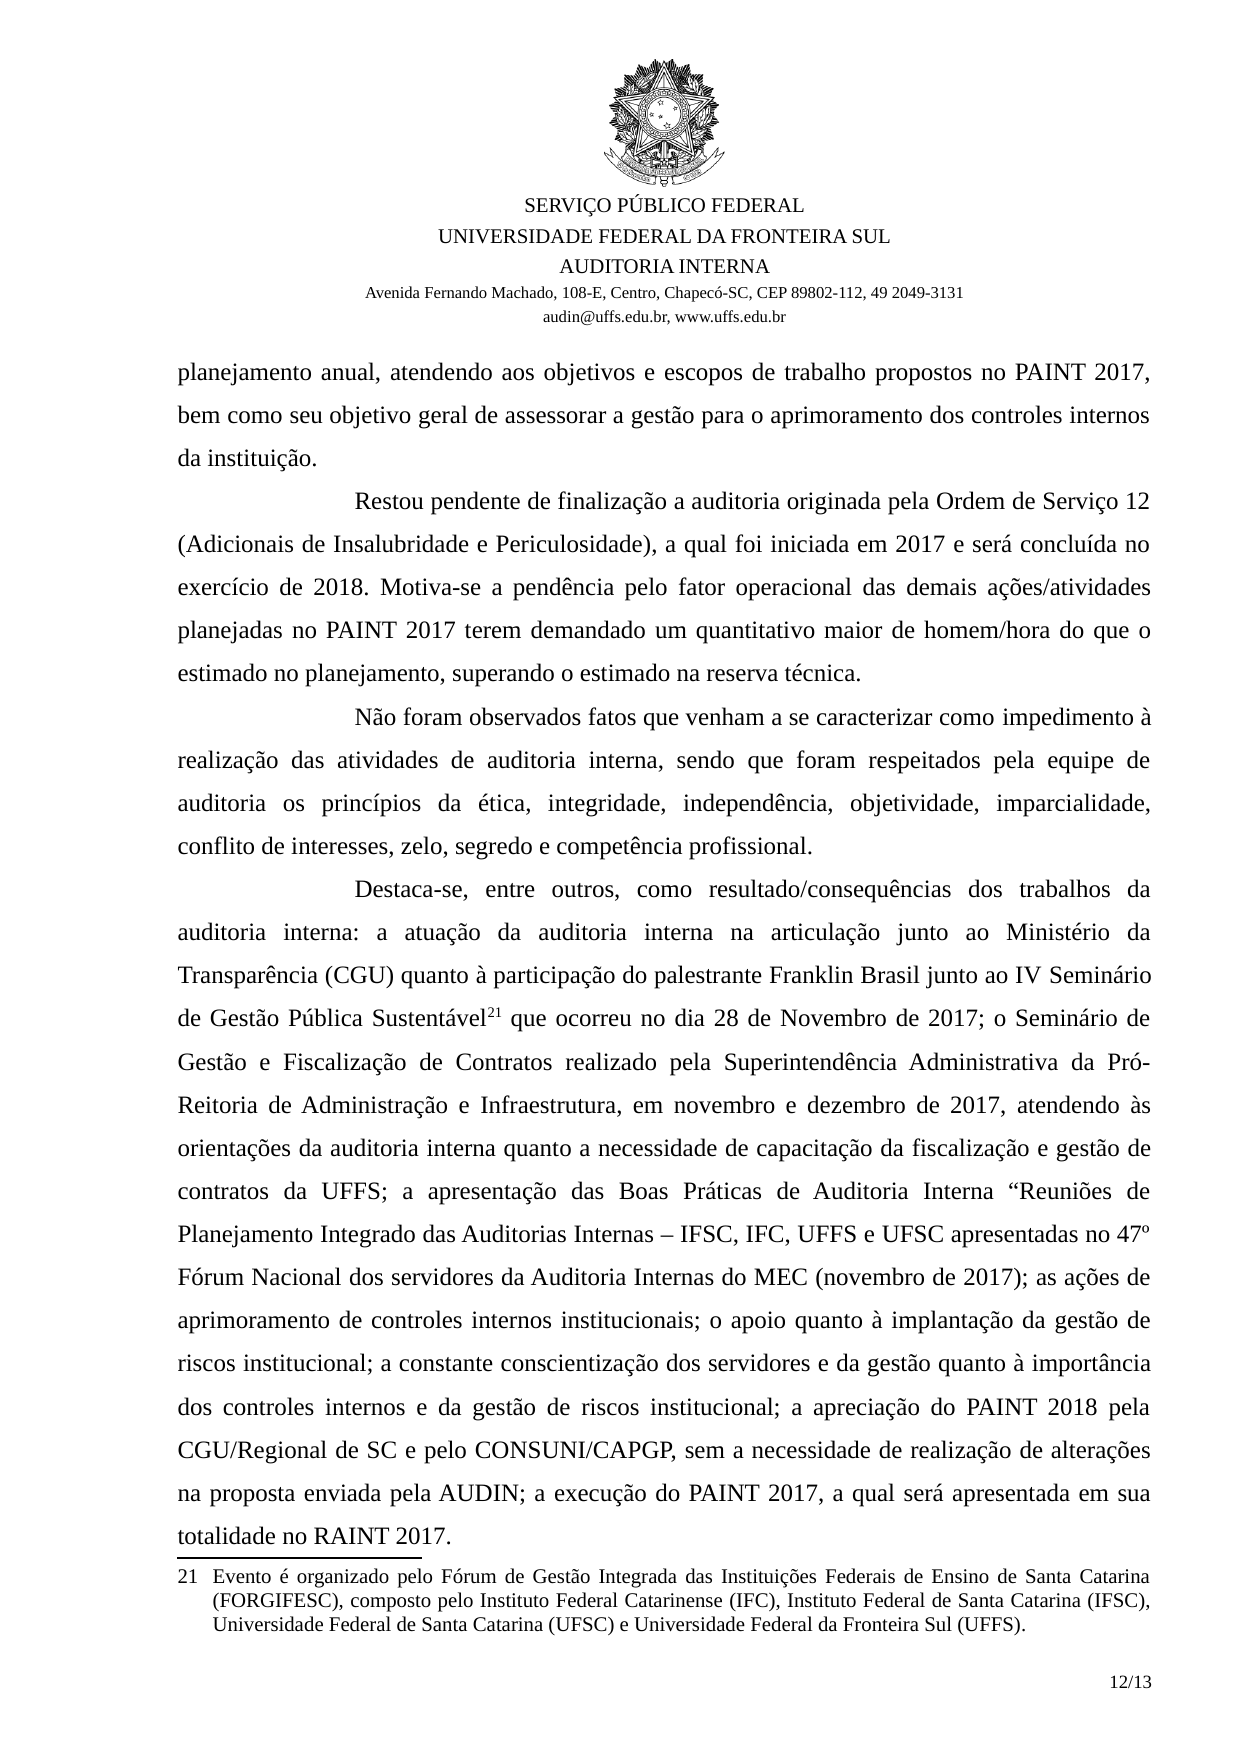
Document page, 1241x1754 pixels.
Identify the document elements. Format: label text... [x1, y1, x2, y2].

text Restou pendente de finalização a auditoria originada pela Ordem de Serviço 12 (Adicionais de Insalubridade e Periculosidade), a qual foi iniciada em 2017 e será concluída no exercício de 2018. Motiva-se a pendência pelo fator operacional das demais ações/atividades planejadas no PAINT 2017 terem demandado um quantitativo maior de homem/hora do que o estimado no planejamento, superando o estimado na reserva técnica. [177, 486, 1152, 687]
text Evento é organizado pelo Fórum de Gestão Integrada das Instituições Federais de Ensino de Santa Catarina (FORGIFESC), composto pelo Instituto Federal Catarinense (IFC), Instituto Federal de Santa Catarina (IFSC), Universidade Federal de Santa Catarina (UFSC) e Universidade Federal da Fronteira Sul (UFFS). [177, 1564, 1152, 1636]
text Não foram observados fatos que venham a se caracterizar como impedimento à realização das atividades de auditoria interna, sendo que foram respeitados pela equipe de auditoria os princípios da ética, integridade, independência, objetividade, imparcialidade, conflito de interesses, zelo, segredo e competência profissional. [177, 702, 1152, 860]
text planejamento anual, atendendo aos objetivos e escopos de trabalho propostos no PAINT 2017, bem como seu objetivo geral de assessorar a gestão para o aprimoramento dos controles internos da instituição. [177, 357, 1152, 472]
text Destaca-se, entre outros, como resultado/consequências dos trabalhos da auditoria interna: a atuação da auditoria interna na articulação junto ao Ministério da Transparência (CGU) quanto à participação do palestrante Franklin Brasil junto ao IV Seminário de Gestão Pública Sustentável que ocorreu no dia 28 de Novembro de 2017; o Seminário de Gestão e Fiscalização de Contratos realizado pela Superintendência Administrativa da Pró-Reitoria de Administração e Infraestrutura, em novembro e dezembro de 2017, atendendo às orientações da auditoria interna quanto a necessidade de capacitação da fiscalização e gestão de contratos da UFFS; a apresentação das Boas Práticas de Auditoria Interna “Reuniões de Planejamento Integrado das Auditorias Internas – IFSC, IFC, UFFS e UFSC apresentadas no 47º Fórum Nacional dos servidores da Auditoria Internas do MEC (novembro de 2017); as ações de aprimoramento de controles internos institucionais; o apoio quanto à implantação da gestão de riscos institucional; a constante conscientização dos servidores e da gestão quanto à importância dos controles internos e da gestão de riscos institucional; a apreciação do PAINT 2018 pela CGU/Regional de SC e pelo CONSUNI/CAPGP, sem a necessidade de realização de alterações na proposta enviada pela AUDIN; a execução do PAINT 2017, a qual será apresentada em sua totalidade no RAINT 2017. [177, 874, 1152, 1550]
